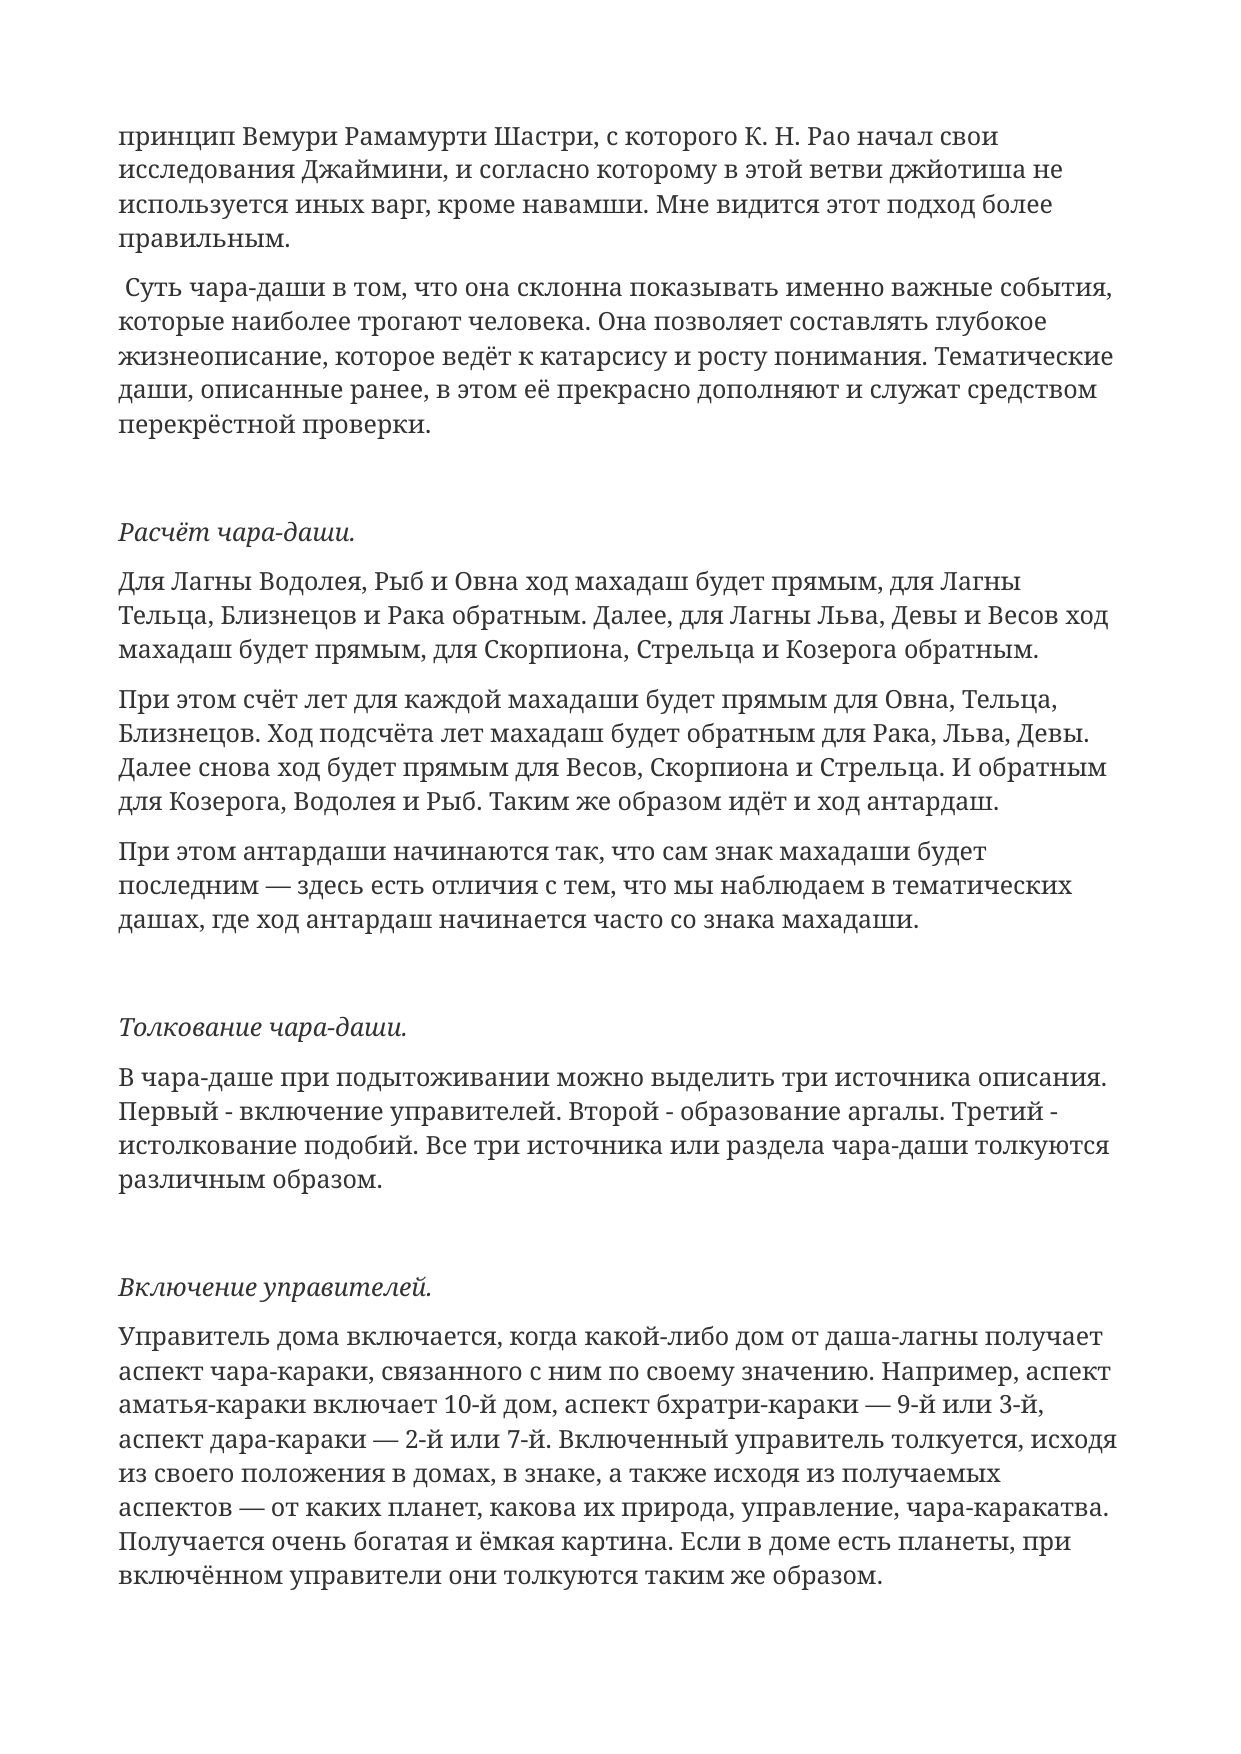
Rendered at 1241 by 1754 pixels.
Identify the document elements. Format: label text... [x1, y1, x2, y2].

text Суть чара-даши в том, что она склонна показывать именно важные события, которые наиболее трогают человека. Она позволяет составлять глубокое жизнеописание, которое ведёт к катарсису и росту понимания. Тематические даши, описанные ранее, в этом её прекрасно дополняют и служат средством перекрёстной проверки. [118, 270, 1122, 440]
text При этом антардаши начинаются так, что сам знак махадаши будет последним — здесь есть отличия с тем, что мы наблюдаем в тематических дашах, где ход антардаш начинается часто со знака махадаши. [118, 833, 1122, 936]
text Управитель дома включается, когда какой-либо дом от даша-лагны получает аспект чара-караки, связанного с ним по своему значению. Например, аспект аматья-караки включает 10-й дом, аспект бхратри-караки — 9-й или 3-й, аспект дара-караки — 2-й или 7-й. Включенный управитель толкуется, исходя из своего положения в домах, в знаке, а также исходя из получаемых аспектов — от каких планет, какова их природа, управление, чара-каракатва. Получается очень богатая и ёмкая картина. Если в доме есть планеты, при включённом управители они толкуются таким же образом. [118, 1319, 1122, 1592]
text При этом счёт лет для каждой махадаши будет прямым для Овна, Тельца, Близнецов. Ход подсчёта лет махадаш будет обратным для Рака, Льва, Девы. Далее снова ход будет прямым для Весов, Скорпиона и Стрельца. И обратным для Козерога, Водолея и Рыб. Таким же образом идёт и ход антардаш. [118, 682, 1122, 818]
text Включение управителей. [118, 1269, 1122, 1303]
text В чара-даше при подытоживании можно выделить три источника описания. Первый - включение управителей. Второй - образование аргалы. Третий - истолкование подобий. Все три источника или раздела чара-даши толкуются различным образом. [118, 1059, 1122, 1196]
text Толкование чара-даши. [118, 1009, 1122, 1044]
text принцип Вемури Рамамурти Шастри, с которого К. Н. Рао начал свои исследования Джаймини, и согласно которому в этой ветви джйотиша не используется иных варг, кроме навамши. Мне видится этот подход более правильным. [118, 118, 1122, 254]
text Для Лагны Водолея, Рыб и Овна ход махадаш будет прямым, для Лагны Тельца, Близнецов и Рака обратным. Далее, для Лагны Льва, Девы и Весов ход махадаш будет прямым, для Скорпиона, Стрельца и Козерога обратным. [118, 564, 1122, 666]
text Расчёт чара-даши. [118, 514, 1122, 548]
